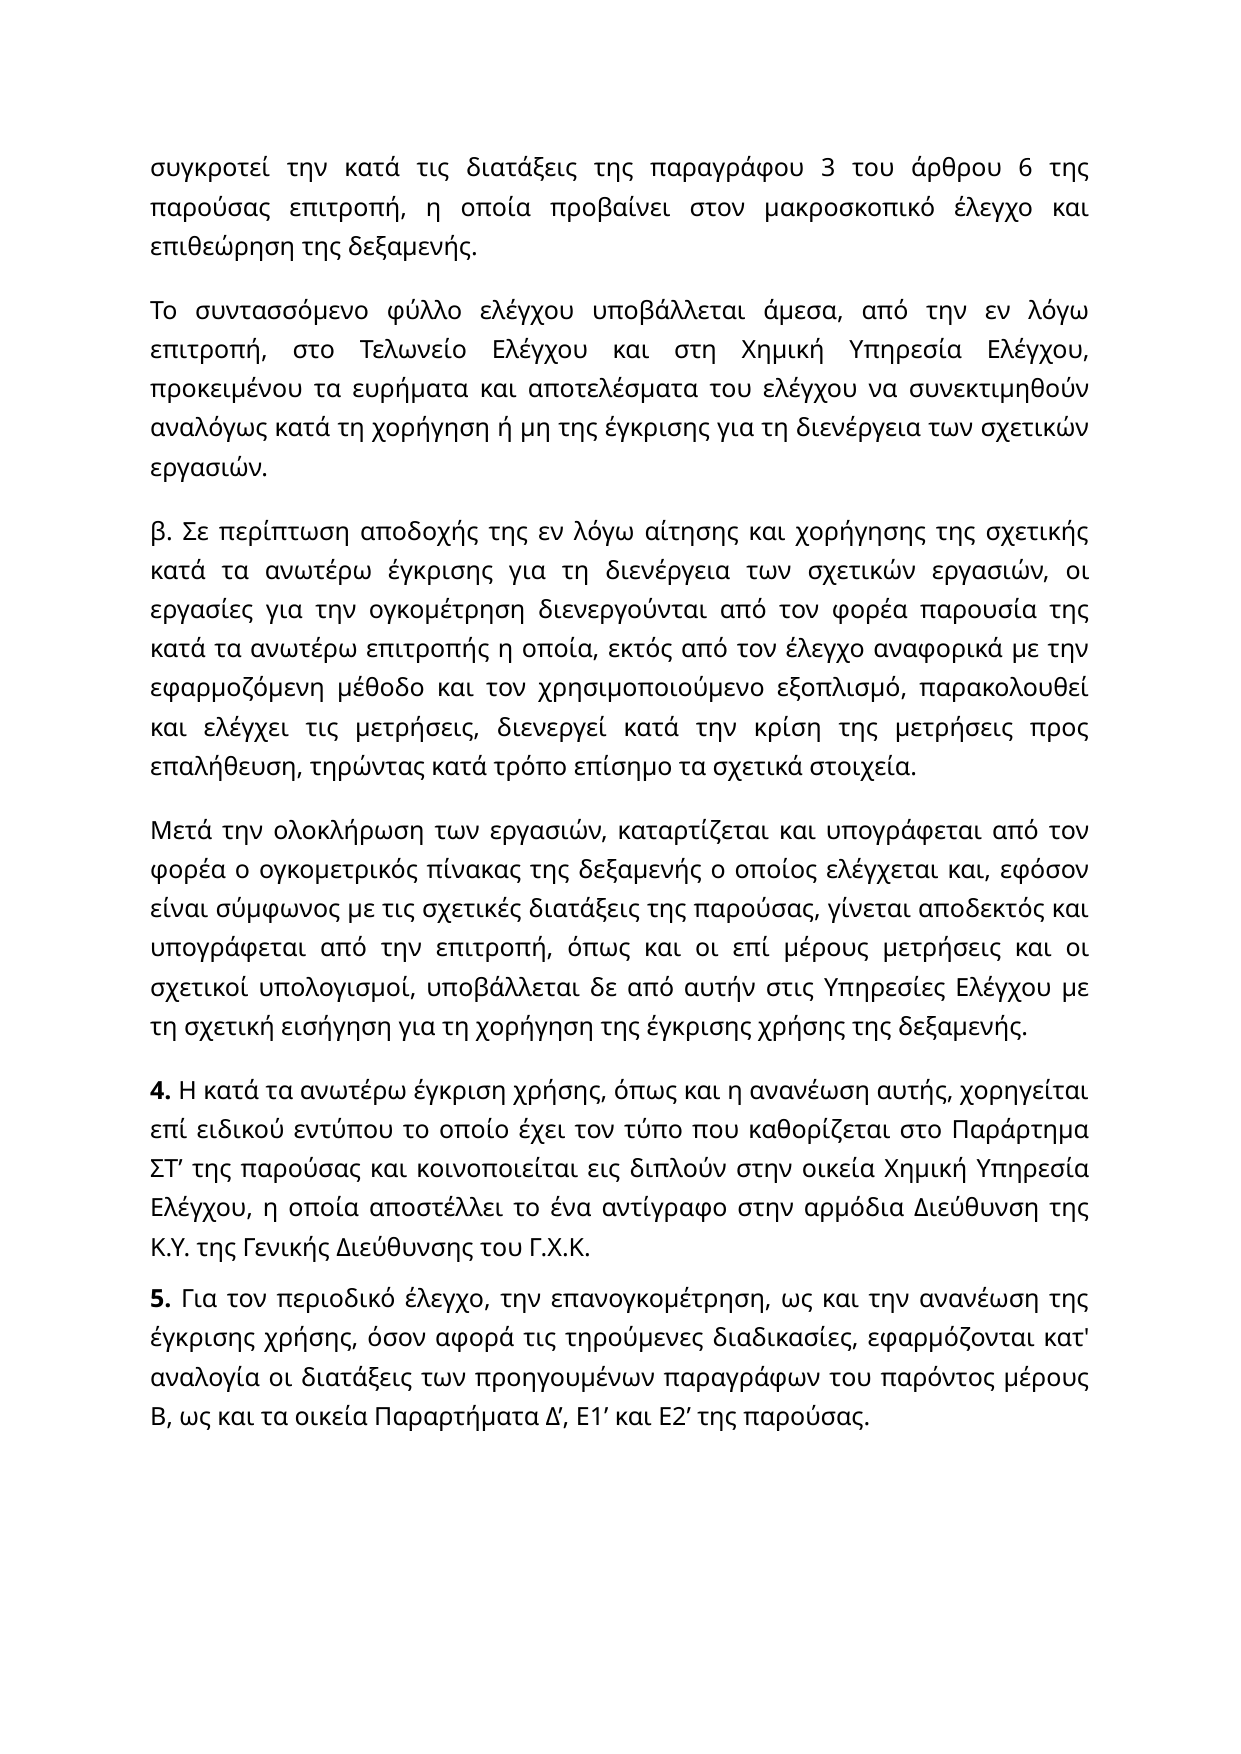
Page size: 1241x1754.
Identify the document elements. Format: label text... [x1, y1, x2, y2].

text 4. Η κατά τα ανωτέρω έγκριση χρήσης, όπως και η ανανέωση αυτής, χορηγείται επί ειδικού εντύπου το οποίο έχει τον τύπο που καθορίζεται στο Παράρτημα ΣΤ’ της παρούσας και κοινοποιείται εις διπλούν στην οικεία Χημική Υπηρεσία Ελέγχου, η οποία αποστέλλει το ένα αντίγραφο στην αρμόδια Διεύθυνση της Κ.Υ. της Γενικής Διεύθυνσης του Γ.Χ.Κ. [150, 1072, 1090, 1263]
text β. Σε περίπτωση αποδοχής της εν λόγω αίτησης και χορήγησης της σχετικής κατά τα ανωτέρω έγκρισης για τη διενέργεια των σχετικών εργασιών, οι εργασίες για την ογκομέτρηση διενεργούνται από τον φορέα παρουσία της κατά τα ανωτέρω επιτροπής η οποία, εκτός από τον έλεγχο αναφορικά με την εφαρμοζόμενη μέθοδο και τον χρησιμοποιούμενο εξοπλισμό, παρακολουθεί και ελέγχει τις μετρήσεις, διενεργεί κατά την κρίση της μετρήσεις προς επαλήθευση, τηρώντας κατά τρόπο επίσημο τα σχετικά στοιχεία. [150, 513, 1090, 782]
text Μετά την ολοκλήρωση των εργασιών, καταρτίζεται και υπογράφεται από τον φορέα ο ογκομετρικός πίνακας της δεξαμενής ο οποίος ελέγχεται και, εφόσον είναι σύμφωνος με τις σχετικές διατάξεις της παρούσας, γίνεται αποδεκτός και υπογράφεται από την επιτροπή, όπως και οι επί μέρους μετρήσεις και οι σχετικοί υπολογισμοί, υποβάλλεται δε από αυτήν στις Υπηρεσίες Ελέγχου με τη σχετική εισήγηση για τη χορήγηση της έγκρισης χρήσης της δεξαμενής. [150, 812, 1090, 1042]
text Το συντασσόμενο φύλλο ελέγχου υποβάλλεται άμεσα, από την εν λόγω επιτροπή, στο Τελωνείο Ελέγχου και στη Χημική Υπηρεσία Ελέγχου, προκειμένου τα ευρήματα και αποτελέσματα του ελέγχου να συνεκτιμηθούν αναλόγως κατά τη χορήγηση ή μη της έγκρισης για τη διενέργεια των σχετικών εργασιών. [150, 292, 1090, 483]
text συγκροτεί την κατά τις διατάξεις της παραγράφου 3 του άρθρου 6 της παρούσας επιτροπή, η οποία προβαίνει στον μακροσκοπικό έλεγχο και επιθεώρηση της δεξαμενής. [150, 150, 1090, 262]
text 5. Για τον περιοδικό έλεγχο, την επανογκομέτρηση, ως και την ανανέωση της έγκρισης χρήσης, όσον αφορά τις τηρούμενες διαδικασίες, εφαρμόζονται κατ' αναλογία οι διατάξεις των προηγουμένων παραγράφων του παρόντος μέρους Β, ως και τα οικεία Παραρτήματα Δ’, Ε1’ και Ε2’ της παρούσας. [150, 1281, 1090, 1432]
